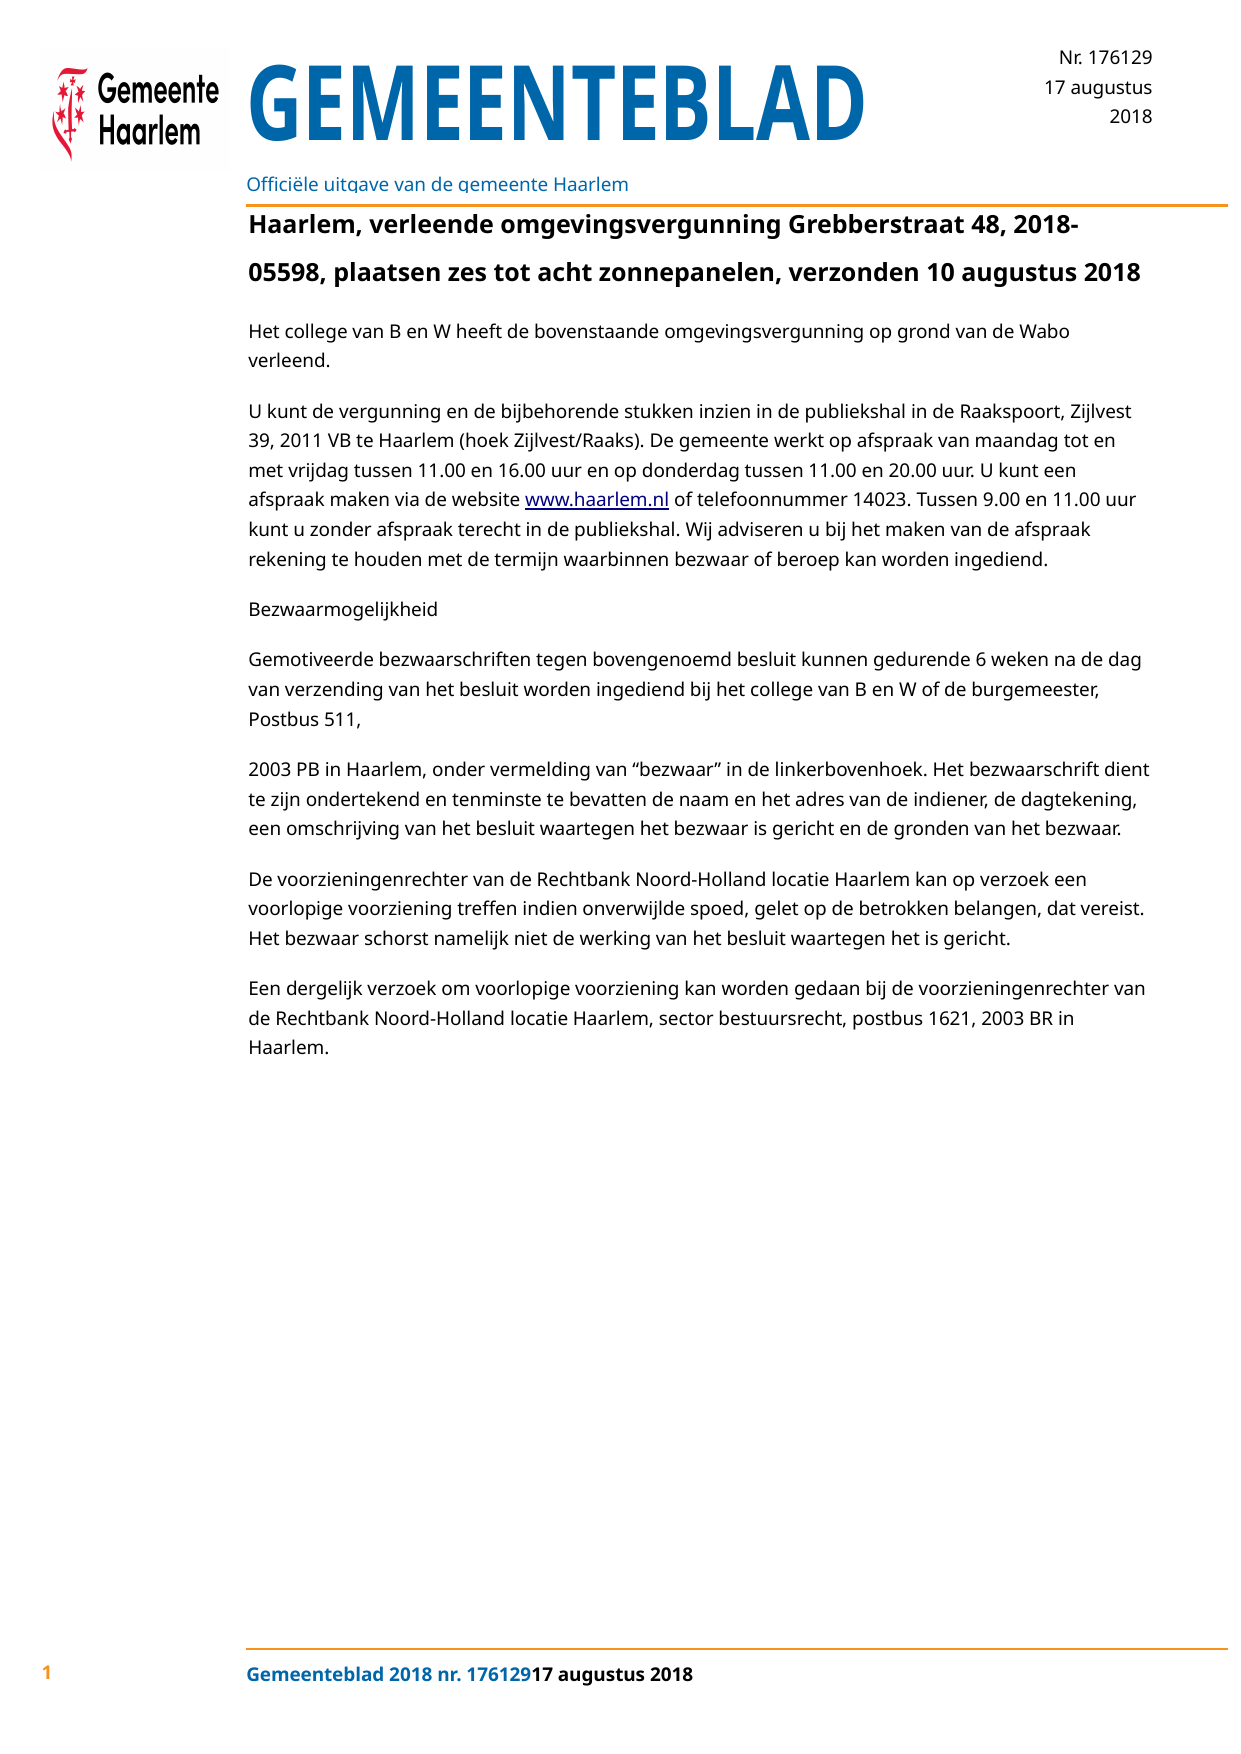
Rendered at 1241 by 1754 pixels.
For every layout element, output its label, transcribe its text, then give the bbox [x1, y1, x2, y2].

text De voorzieningenrechter van de Rechtbank Noord-Holland locatie Haarlem kan op verzoek een voorlopige voorziening treffen indien onverwijlde spoed, gelet op de betrokken belangen, dat vereist. Het bezwaar schorst namelijk niet de werking van het besluit waartegen het is gericht. [248, 866, 1152, 951]
text 2003 PB in Haarlem, onder vermelding van “bezwaar” in de linkerbovenhoek. Het bezwaarschrift dient te zijn ondertekend en tenminste te bevatten de naam en het adres van de indiener, de dagtekening, een omschrijving van het besluit waartegen het bezwaar is gericht en de gronden van het bezwaar. [248, 756, 1152, 841]
picture [41, 47, 231, 172]
text Bezwaarmogelijkheid [248, 596, 1152, 622]
text Een dergelijk verzoek om voorlopige voorziening kan worden gedaan bij de voorzieningenrechter van de Rechtbank Noord-Holland locatie Haarlem, sector bestuursrecht, postbus 1621, 2003 BR in Haarlem. [248, 975, 1152, 1060]
text U kunt de vergunning en de bijbehorende stukken inzien in de publiekshal in de Raakspoort, Zijlvest 39, 2011 VB te Haarlem (hoek Zijlvest/Raaks). De gemeente werkt op afspraak van maandag tot en met vrijdag tussen 11.00 en 16.00 uur en op donderdag tussen 11.00 en 20.00 uur. U kunt een afspraak maken via de website www.haarlem.nl of telefoonnummer 14023. Tussen 9.00 en 11.00 uur kunt u zonder afspraak terecht in de publiekshal. Wij adviseren u bij het maken van de afspraak rekening te houden met de termijn waarbinnen bezwaar of beroep kan worden ingediend. [248, 398, 1152, 572]
text Het college van B en W heeft de bovenstaande omgevingsvergunning op grond van de Wabo verleend. [248, 318, 1152, 373]
text Gemotiveerde bezwaarschriften tegen bovengenoemd besluit kunnen gedurende 6 weken na de dag van verzending van het besluit worden ingediend bij het college van B en W of de burgemeester, Postbus 511, [248, 647, 1152, 732]
text Haarlem, verleende omgevingsvergunning Grebberstraat 48, 2018-05598, plaatsen zes tot acht zonnepanelen, verzonden 10 augustus 2018 [248, 207, 1152, 288]
